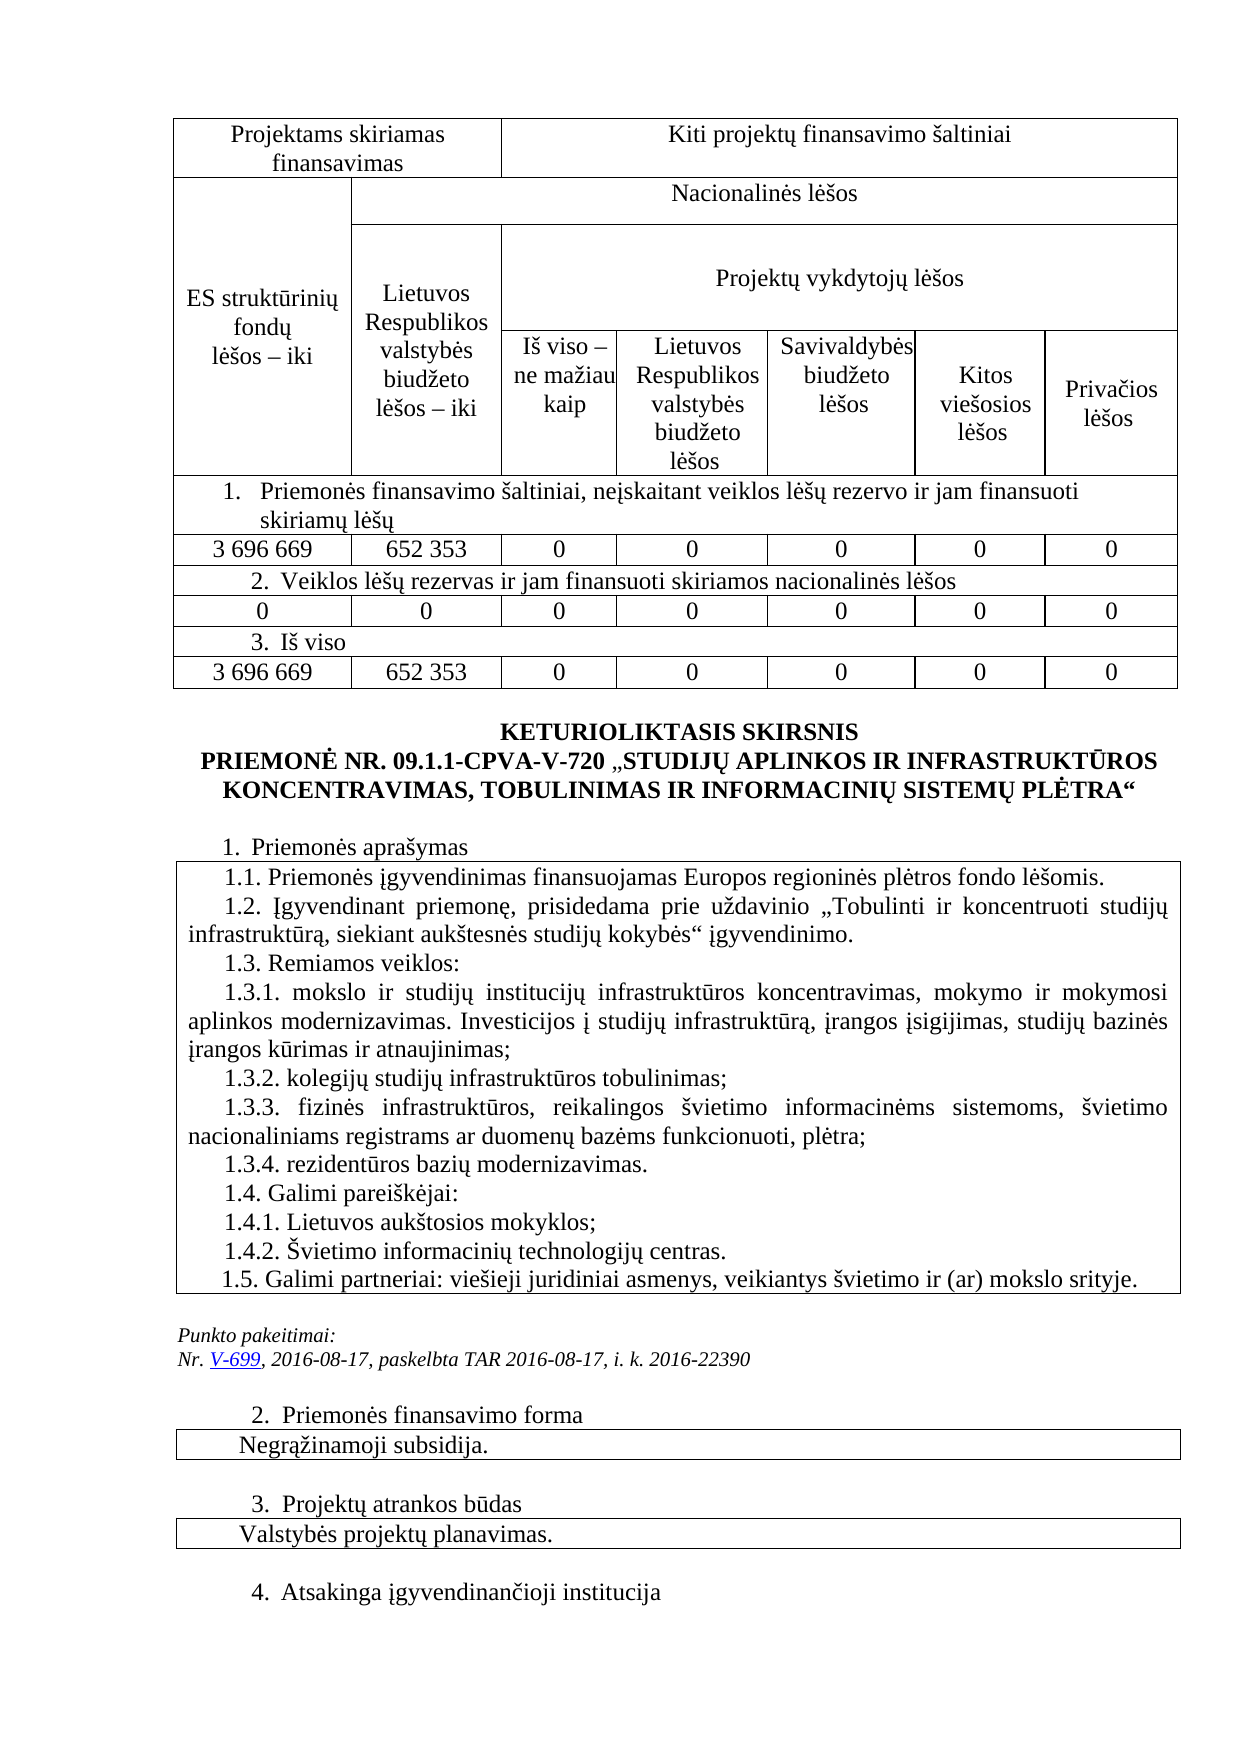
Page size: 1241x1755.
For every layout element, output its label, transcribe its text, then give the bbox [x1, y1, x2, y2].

table_cell 0 [1046, 535, 1177, 565]
text 4. Atsakinga įgyvendinančioji institucija [251, 1577, 1181, 1606]
table_cell 0 [768, 657, 914, 687]
table_cell 0 [502, 596, 616, 626]
text Nr. V-699, 2016-08-17, paskelbta TAR 2016-08-17, i. k. 2016-22390 [177, 1347, 1181, 1371]
table_cell 1.5. Galimi partneriai: viešieji juridiniai asmenys, veikiantys švietimo ir (ar) mokslo srityje. [177, 1265, 1180, 1293]
table_cell Projektų vykdytojų lėšos [502, 225, 1177, 330]
table_header Valstybės projektų planavimas. [177, 1519, 1180, 1547]
table_header Projektams skiriamas finansavimas [174, 119, 501, 177]
table_header Negrąžinamoji subsidija. [177, 1430, 1180, 1459]
table_cell 0 [916, 596, 1044, 626]
table_cell ES struktūrinių fondų lėšos – iki [174, 178, 351, 475]
table_cell Lietuvos Respublikos valstybės biudžeto lėšos – iki [352, 225, 501, 475]
table_cell 0 [916, 657, 1044, 687]
table_cell Savivaldybės biudžeto lėšos [768, 331, 914, 475]
table_cell Nacionalinės lėšos [352, 178, 1177, 224]
table_cell 0 [617, 596, 767, 626]
text Punkto pakeitimai: [177, 1323, 1181, 1347]
table_cell 0 [352, 596, 501, 626]
table_cell 0 [174, 596, 351, 626]
table_cell 0 [502, 657, 616, 687]
table_cell 0 [617, 657, 767, 687]
table_cell 652 353 [352, 535, 501, 565]
text PRIEMONĖ NR. 09.1.1-CPVA-V-720 „STUDIJŲ APLINKOS IR INFRASTRUKTŪROS KONCENTRAVIMAS, TOBULINIMAS IR INFORMACINIŲ SISTEMŲ PLĖTRA“ [177, 746, 1181, 803]
table_cell 0 [916, 535, 1044, 565]
table_cell 0 [768, 535, 914, 565]
table_cell 0 [502, 535, 616, 565]
table_cell 2. Veiklos lėšų rezervas ir jam finansuoti skiriamos nacionalinės lėšos [174, 566, 1177, 595]
table_cell Privačios lėšos [1046, 331, 1177, 475]
table_cell 1.3. Remiamos veiklos: 1.3.1. mokslo ir studijų institucijų infrastruktūros koncentravimas, mokymo ir mokymosi aplinkos modernizavimas. Investicijos į studijų infrastruktūrą, įrangos įsigijimas, studijų bazinės įrangos kūrimas ir atnaujinimas; 1.3.2. kolegijų studijų infrastruktūros tobulinimas; 1.3.3. fizinės infrastruktūros, reikalingos švietimo informacinėms sistemoms, švietimo nacionaliniams registrams ar duomenų bazėms funkcionuoti, plėtra; 1.3.4. rezidentūros bazių modernizavimas. [177, 948, 1180, 1178]
table_cell 1.2. Įgyvendinant priemonę, prisidedama prie uždavinio „Tobulinti ir koncentruoti studijų infrastruktūrą, siekiant aukštesnės studijų kokybės“ įgyvendinimo. [177, 891, 1180, 948]
text KETURIOLIKTASIS SKIRSNIS [177, 717, 1181, 746]
table_cell 0 [768, 596, 914, 626]
text 3. Projektų atrankos būdas [251, 1489, 1181, 1518]
text 2. Priemonės finansavimo forma [251, 1400, 1181, 1429]
table_cell 3 696 669 [174, 657, 351, 687]
table_cell 3. Iš viso [174, 627, 1177, 656]
table_cell 652 353 [352, 657, 501, 687]
table_cell 0 [1046, 657, 1177, 687]
table_cell 1. Priemonės finansavimo šaltiniai, neįskaitant veiklos lėšų rezervo ir jam finansuoti skiriamų lėšų [174, 476, 1177, 533]
table_cell Lietuvos Respublikos valstybės biudžeto lėšos [617, 331, 767, 475]
table_cell Kitos viešosios lėšos [916, 331, 1044, 475]
table_cell Iš viso – ne mažiau kaip [502, 331, 616, 475]
table_cell 0 [1046, 596, 1177, 626]
table_cell 0 [617, 535, 767, 565]
table_cell 1.4. Galimi pareiškėjai: 1.4.1. Lietuvos aukštosios mokyklos; 1.4.2. Švietimo informacinių technologijų centras. [177, 1178, 1180, 1264]
text 1. Priemonės aprašymas [222, 832, 1181, 861]
table_cell 3 696 669 [174, 535, 351, 565]
table_header Kiti projektų finansavimo šaltiniai [502, 119, 1177, 177]
table_header 1.1. Priemonės įgyvendinimas finansuojamas Europos regioninės plėtros fondo lėšomis. [177, 862, 1180, 891]
